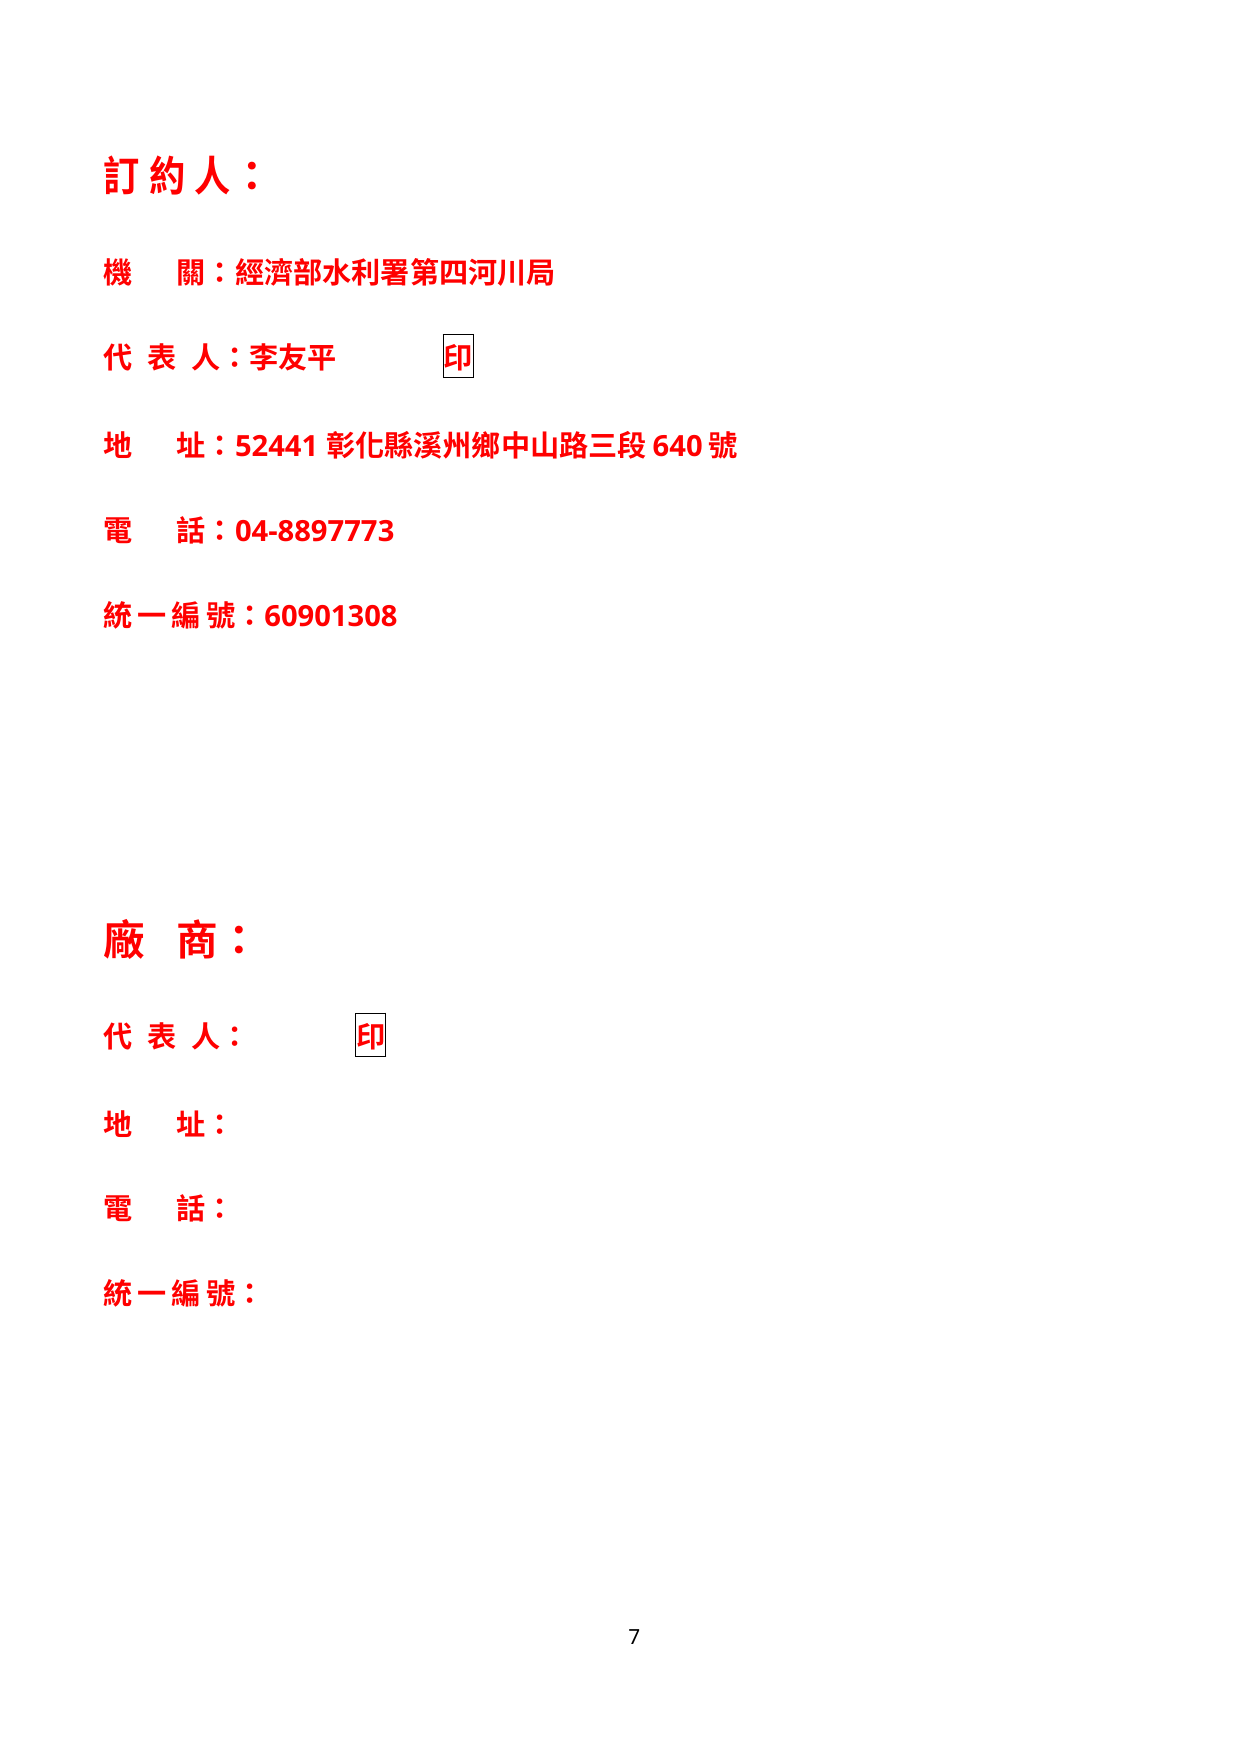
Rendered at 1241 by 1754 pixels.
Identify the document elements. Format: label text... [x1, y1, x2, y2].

text 印 [444, 335, 473, 377]
text 機關：經濟部水利署第四河川局 [103, 249, 1075, 292]
text 統一編號：60901308 [103, 592, 1075, 635]
text 廠商： [103, 917, 1075, 964]
text 統一編號： [103, 1270, 1075, 1313]
text [386, 1012, 1075, 1057]
text [474, 334, 1075, 378]
text 電話： [103, 1186, 1075, 1228]
text 代表人：李友平 [103, 334, 443, 378]
text 地址： [103, 1101, 1075, 1143]
text 地址：52441 彰化縣溪州鄉中山路三段640號 [103, 423, 1075, 465]
text 代表人： 印 [103, 1012, 385, 1057]
text 電話：04-8897773 [103, 507, 1075, 550]
text 訂約人： [103, 153, 1075, 201]
